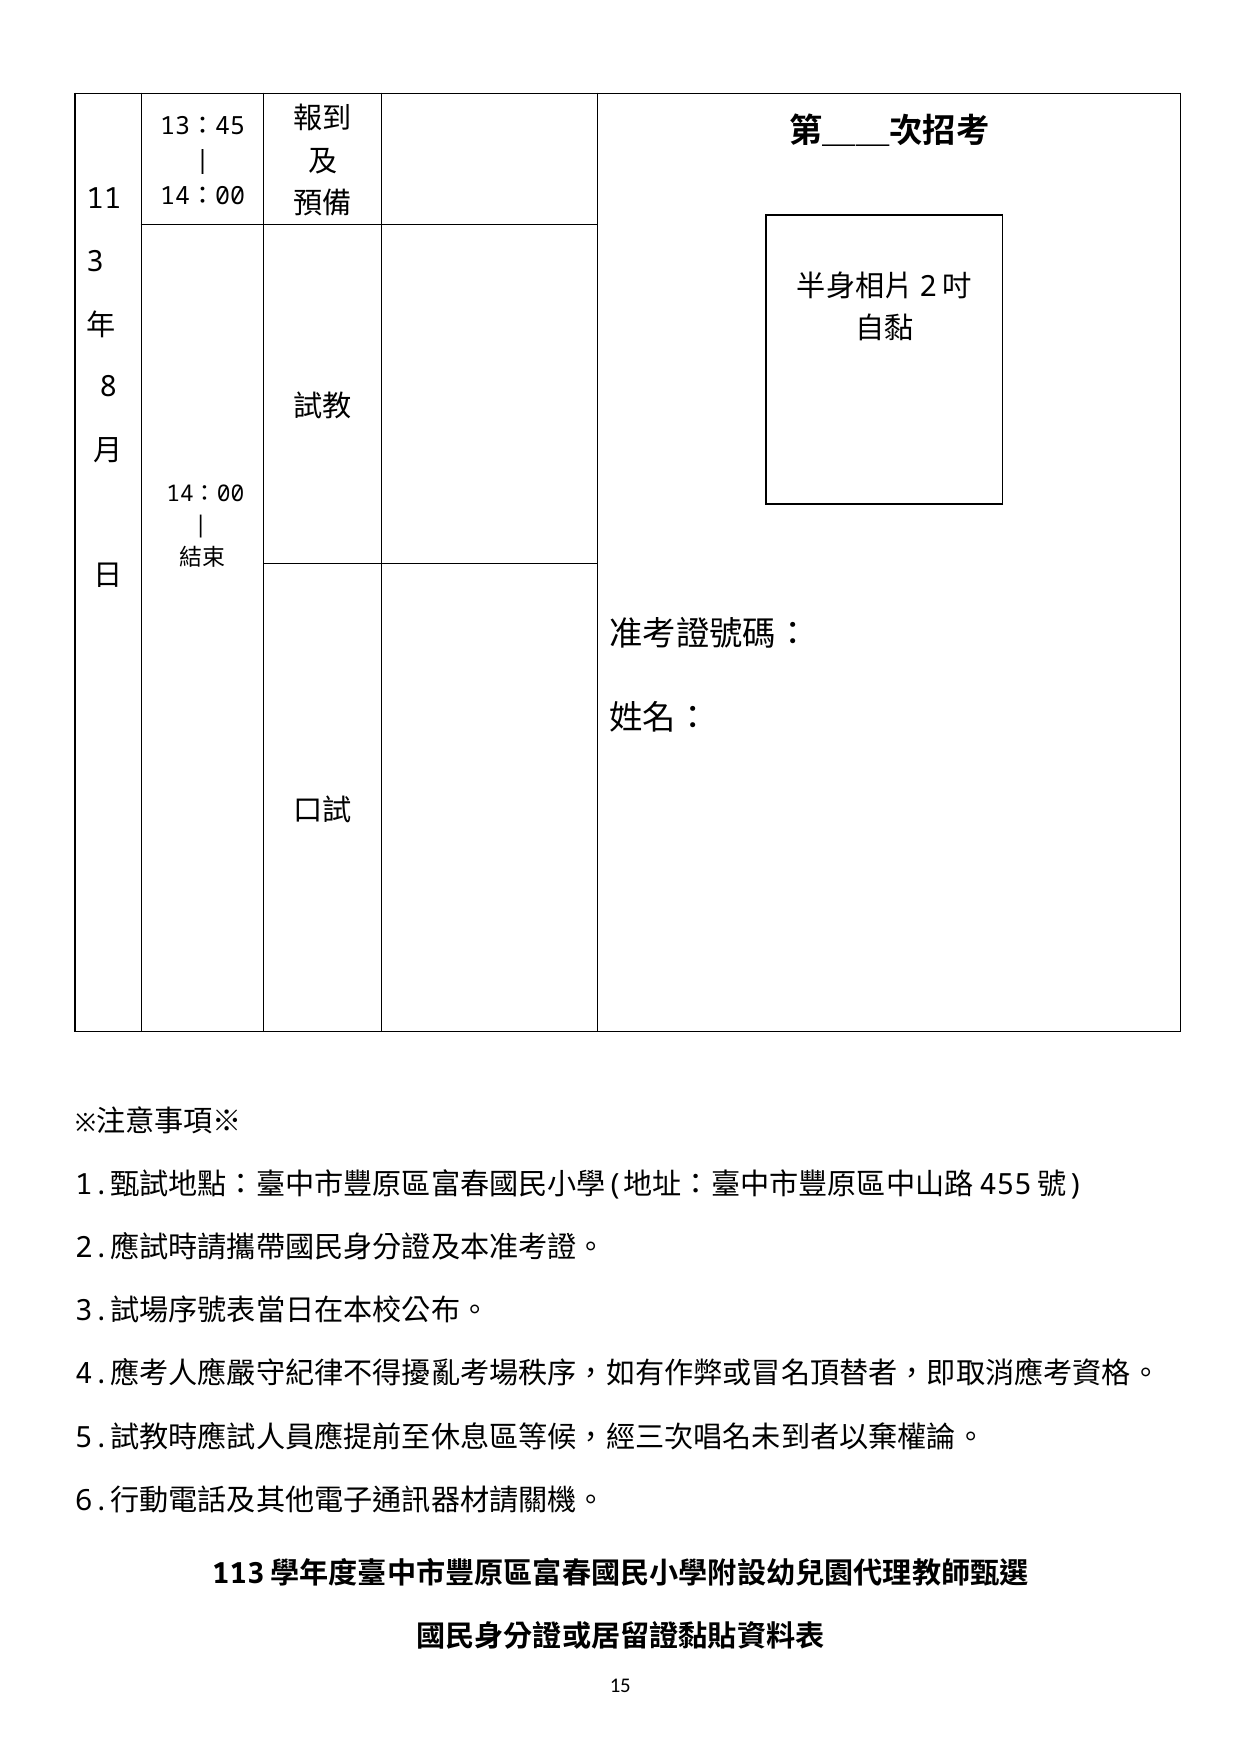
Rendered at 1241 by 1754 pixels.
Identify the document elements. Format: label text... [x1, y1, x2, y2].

table_cell 113年 8 月 日 [76, 94, 141, 1031]
text 5.試教時應試人員應提前至休息區等候，經三次唱名未到者以棄權論。 [75, 1413, 1165, 1456]
table_cell [382, 94, 597, 223]
text ※注意事項※ [75, 1097, 1165, 1139]
text 4.應考人應嚴守紀律不得擾亂考場秩序，如有作弊或冒名頂替者，即取消應考資格。 [75, 1350, 1165, 1392]
table_cell 試教 [264, 225, 381, 563]
text 國民身分證或居留證黏貼資料表 [75, 1592, 1165, 1654]
text 113學年度臺中市豐原區富春國民小學附設幼兒園代理教師甄選 [75, 1529, 1165, 1592]
table_cell [382, 564, 597, 1031]
table_cell 口試 [264, 564, 381, 1031]
table_cell 報到 及 預備 [264, 94, 381, 223]
text 1.甄試地點：臺中市豐原區富春國民小學(地址：臺中市豐原區中山路455號) [75, 1160, 1165, 1203]
text 6.行動電話及其他電子通訊器材請關機。 [75, 1477, 1165, 1519]
table_header 113學年度臺中市豐原區富春國民小學附設幼兒園代理教甄選 第＿＿次招考 准考證號碼： 姓名： [598, 94, 1180, 1031]
text 2.應試時請攜帶國民身分證及本准考證。 [75, 1224, 1165, 1266]
table_cell [382, 225, 597, 563]
table_cell 14：00 | 結束 [142, 225, 263, 1031]
table_cell 13：45 | 14：00 [142, 94, 263, 223]
text 3.試場序號表當日在本校公布。 [75, 1287, 1165, 1329]
